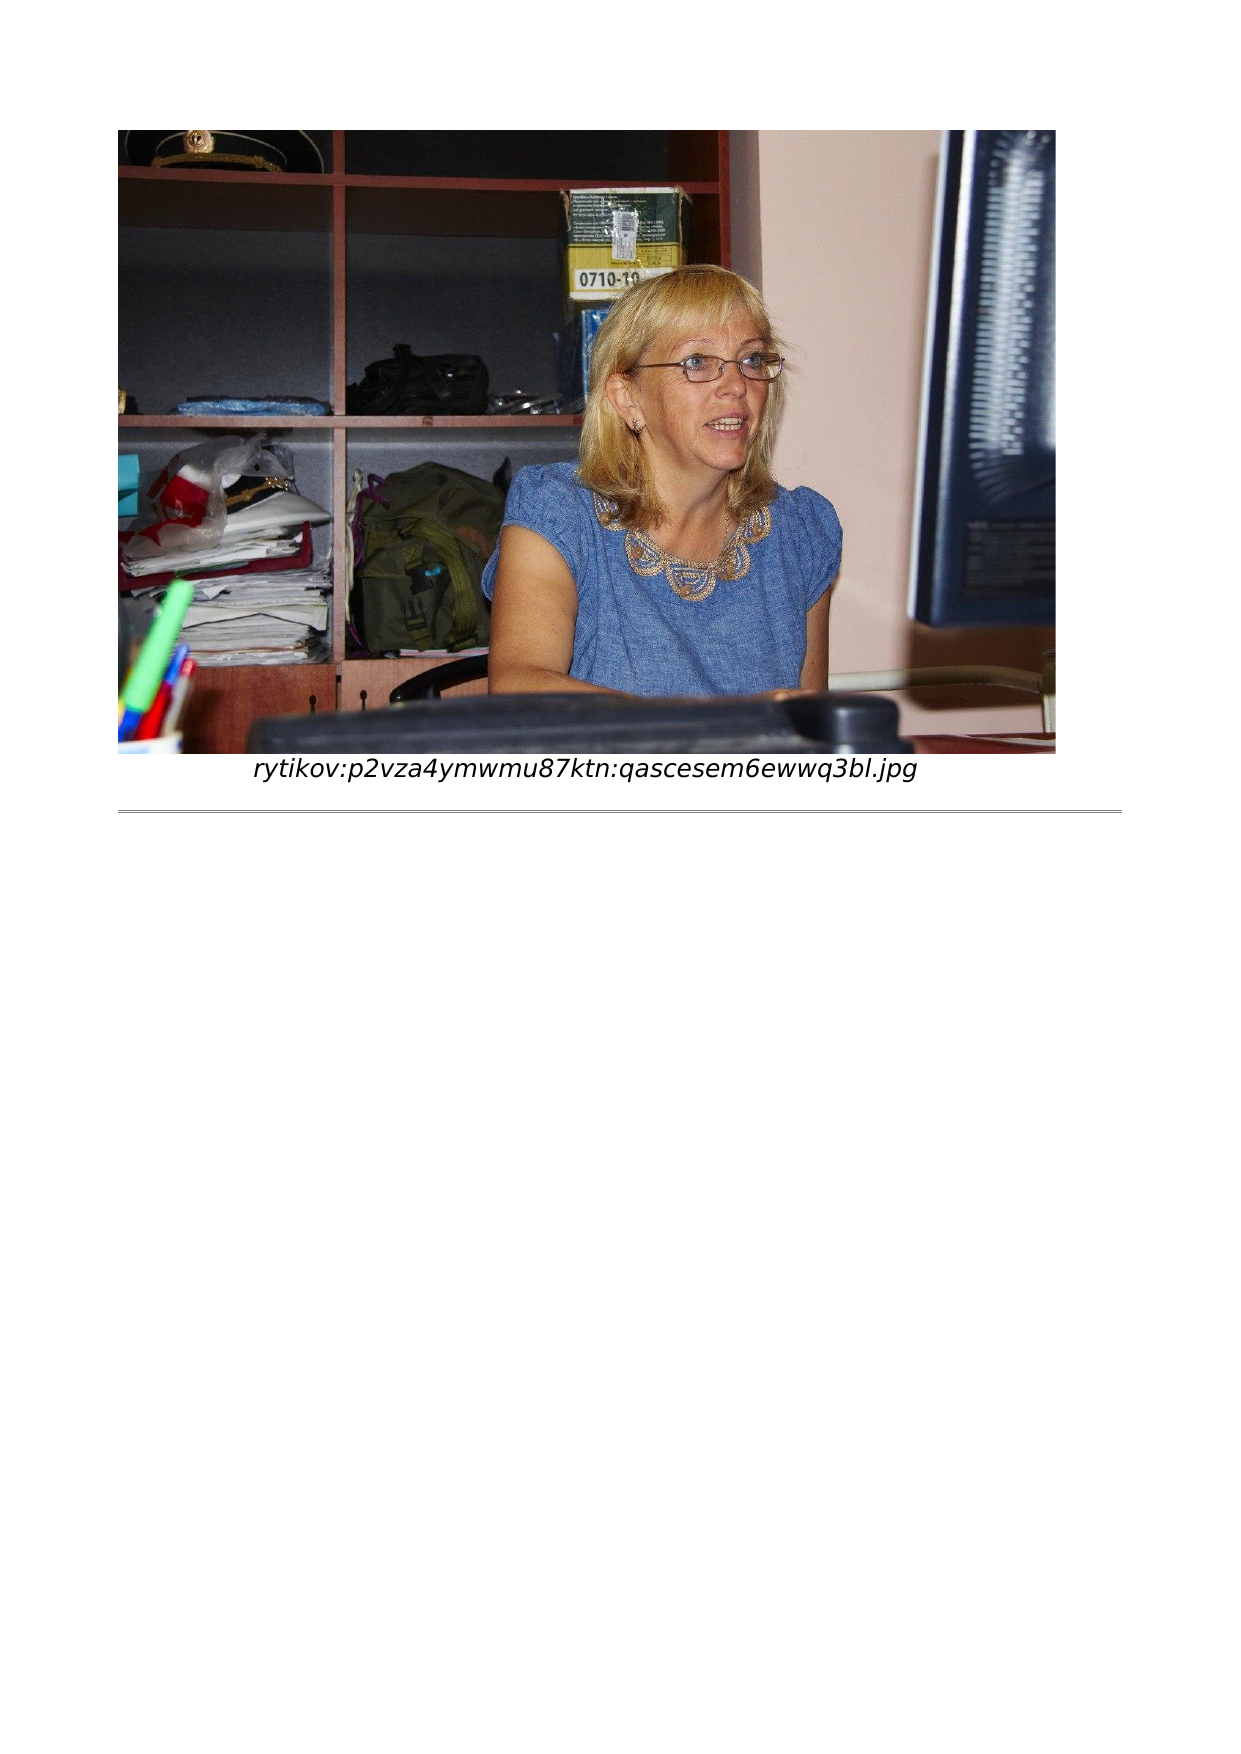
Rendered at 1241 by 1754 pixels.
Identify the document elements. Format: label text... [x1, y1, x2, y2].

text rytikov:p2vza4ymwmu87ktn:qascesem6ewwq3bl.jpg [118, 754, 1056, 783]
picture [118, 130, 1056, 754]
